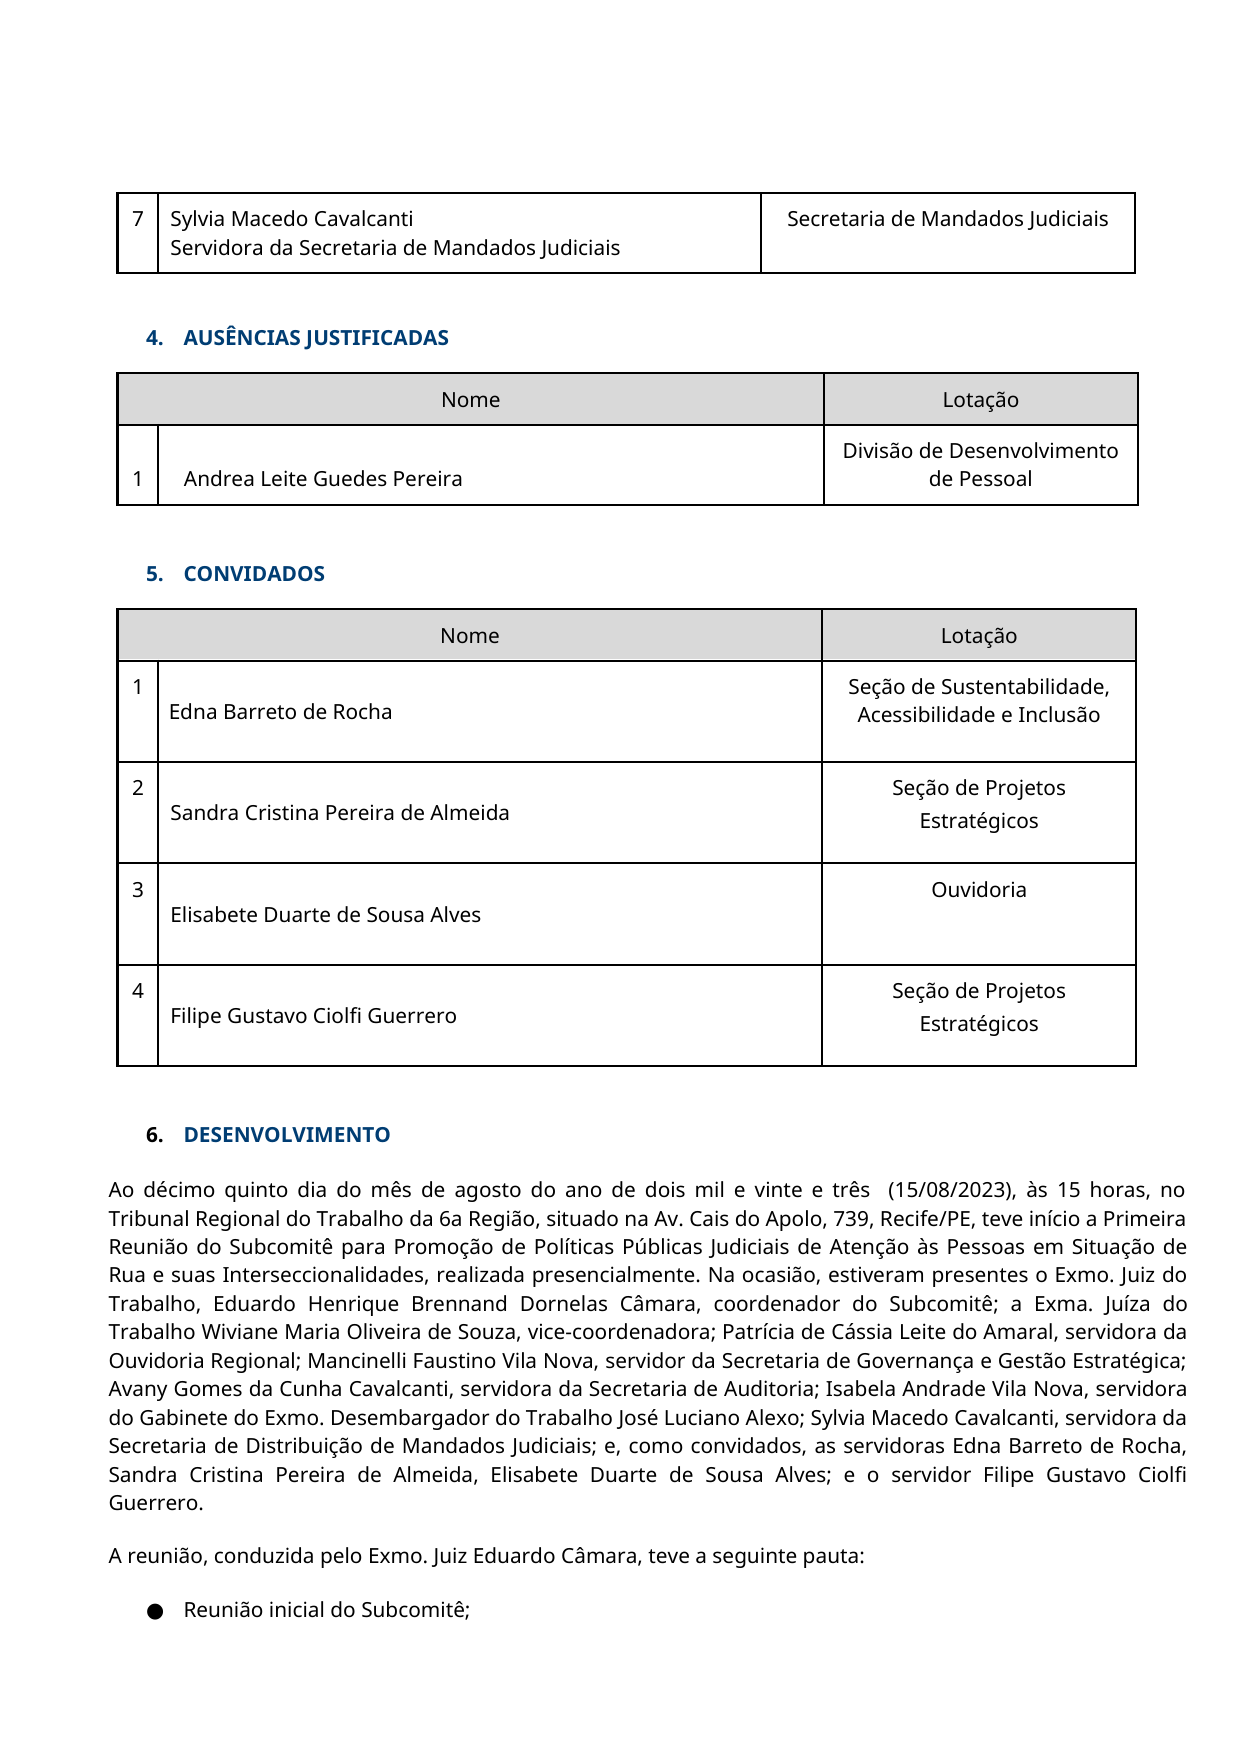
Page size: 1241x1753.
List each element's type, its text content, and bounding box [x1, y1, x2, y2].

table_cell Elisabete Duarte de Sousa Alves [159, 864, 821, 964]
table_cell Seção de Projetos Estratégicos [823, 763, 1135, 862]
text Ao décimo quinto dia do mês de agosto do ano de dois mil e vinte e três (15/08/2023), às 15 horas, no Tribunal Regional do Trabalho da 6a Região, situado na Av. Cais do Apolo, 739, Recife/PE, teve início a Primeira Reunião do Subcomitê para Promoção de Políticas Públicas Judiciais de Atenção às Pessoas em Situação de Rua e suas Interseccionalidades, realizada presencialmente. Na ocasião, estiveram presentes o Exmo. Juiz do Trabalho, Eduardo Henrique Brennand Dornelas Câmara, coordenador do Subcomitê; a Exma. Juíza do Trabalho Wiviane Maria Oliveira de Souza, vice-coordenadora; Patrícia de Cássia Leite do Amaral, servidora da Ouvidoria Regional; Mancinelli Faustino Vila Nova, servidor da Secretaria de Governança e Gestão Estratégica; Avany Gomes da Cunha Cavalcanti, servidora da Secretaria de Auditoria; Isabela Andrade Vila Nova, servidora do Gabinete do Exmo. Desembargador do Trabalho José Luciano Alexo; Sylvia Macedo Cavalcanti, servidora da Secretaria de Distribuição de Mandados Judiciais; e, como convidados, as servidoras Edna Barreto de Rocha, Sandra Cristina Pereira de Almeida, Elisabete Duarte de Sousa Alves; e o servidor Filipe Gustavo Ciolfi Guerrero. [108, 1175, 1189, 1517]
table_cell Secretaria de Mandados Judiciais [762, 194, 1134, 272]
table_cell Seção de Projetos Estratégicos [823, 966, 1135, 1065]
table_cell Andrea Leite Guedes Pereira [159, 426, 823, 503]
table_cell 7 [119, 194, 157, 272]
text A reunião, conduzida pelo Exmo. Juiz Eduardo Câmara, teve a seguinte pauta: [108, 1542, 1189, 1570]
table_cell 3 [119, 864, 157, 964]
table_cell Filipe Gustavo Ciolfi Guerrero [159, 966, 821, 1065]
table_cell Edna Barreto de Rocha [159, 662, 821, 761]
table_header Nome [119, 610, 821, 659]
list DESENVOLVIMENTO [146, 1121, 1129, 1149]
table_cell 2 [119, 763, 157, 862]
table_cell Sylvia Macedo Cavalcanti Servidora da Secretaria de Mandados Judiciais [159, 194, 760, 272]
table_header Lotação [825, 374, 1137, 424]
table_cell 1 [119, 662, 157, 761]
table_cell Ouvidoria [823, 864, 1135, 964]
table_cell Seção de Sustentabilidade, Acessibilidade e Inclusão [823, 662, 1135, 761]
list Reunião inicial do Subcomitê; [146, 1595, 1189, 1623]
table_header Lotação [823, 610, 1135, 659]
table_cell Sandra Cristina Pereira de Almeida [159, 763, 821, 862]
list AUSÊNCIAS JUSTIFICADAS [146, 323, 1189, 351]
table_header Nome [119, 374, 823, 424]
table_cell 1 [119, 426, 157, 503]
table_cell 4 [119, 966, 157, 1065]
table_cell Divisão de Desenvolvimento de Pessoal [825, 426, 1137, 503]
list CONVIDADOS [146, 559, 1189, 587]
